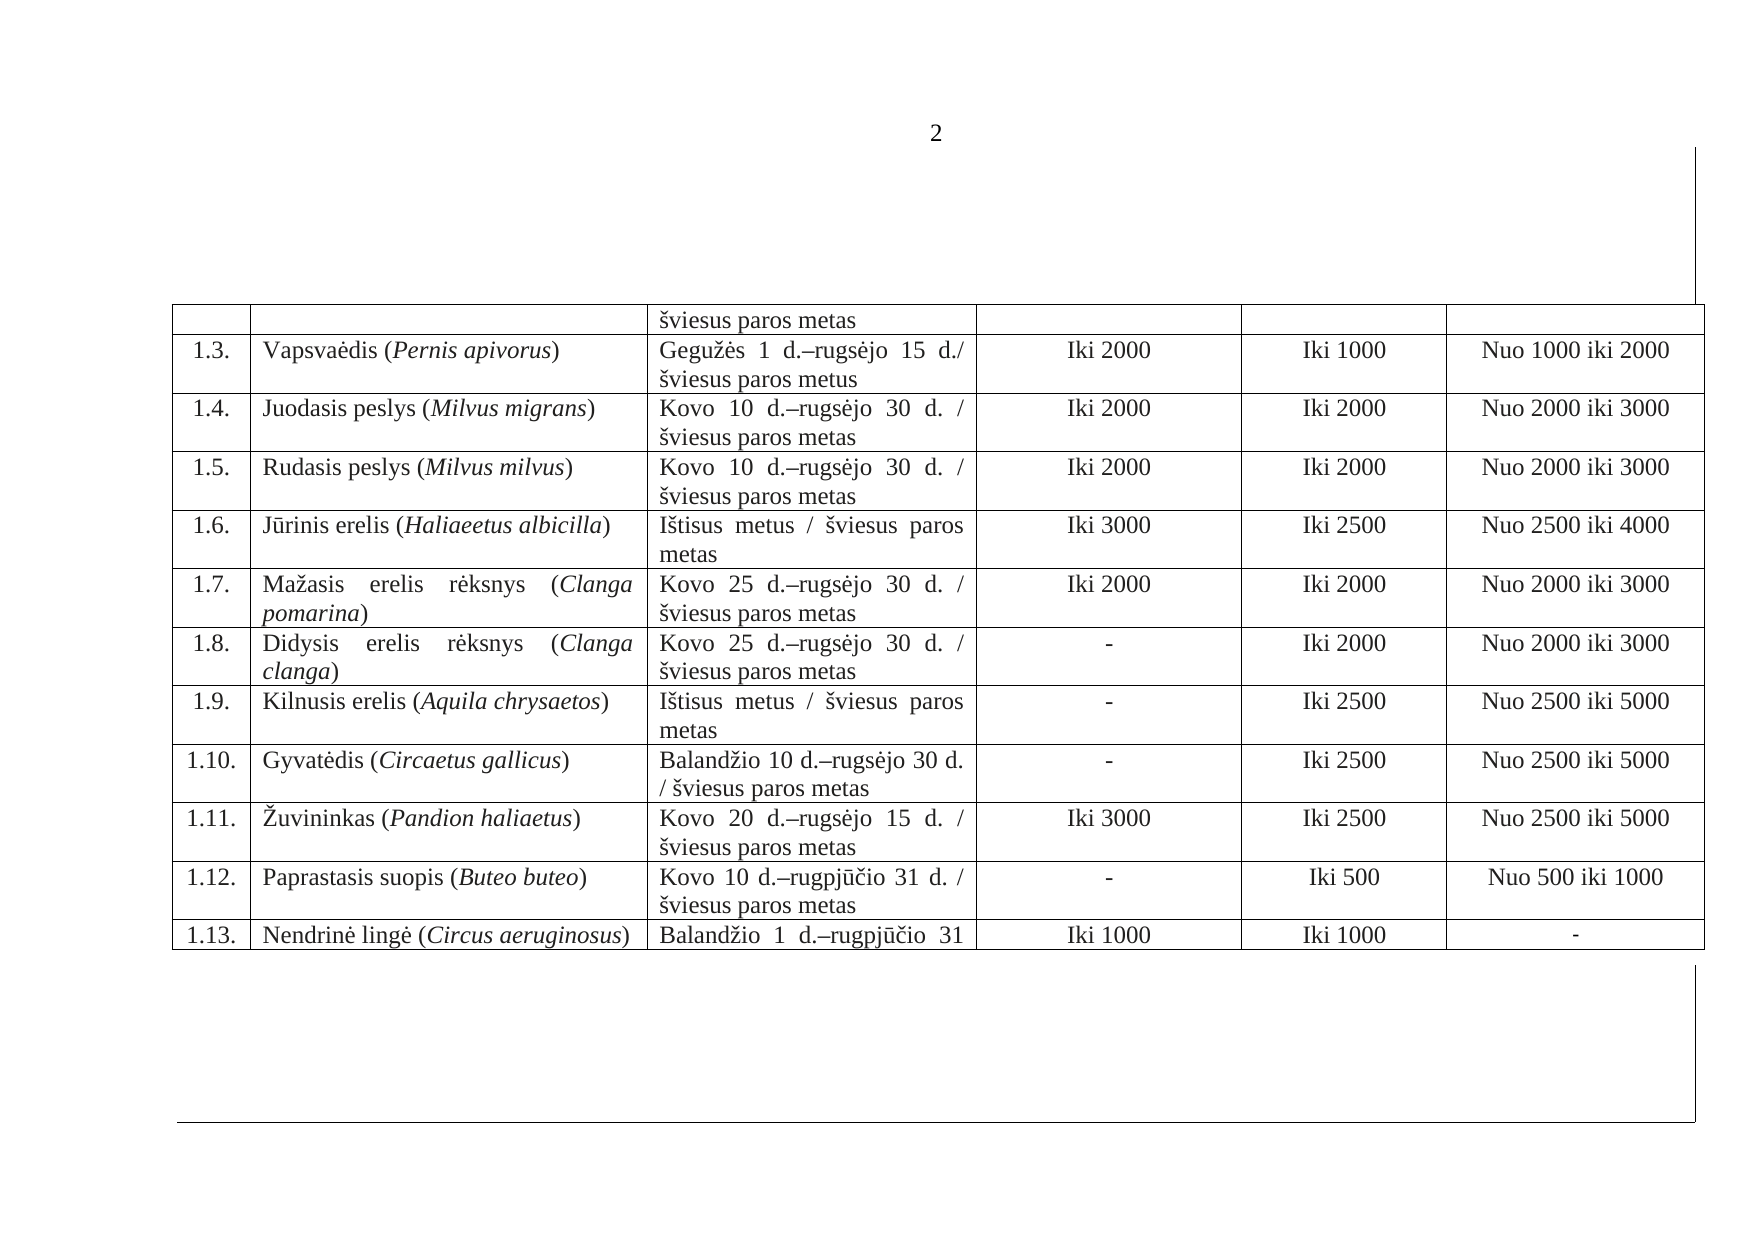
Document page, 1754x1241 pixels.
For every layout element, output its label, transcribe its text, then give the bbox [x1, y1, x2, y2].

table_cell - [977, 862, 1241, 919]
table_cell Nuo 2500 iki 5000 [1447, 686, 1704, 744]
table_cell Kovo 10 d.–rugsėjo 30 d. / šviesus paros metas [648, 452, 976, 509]
table_cell Iki 1000 [977, 920, 1241, 949]
table_cell Iki 2000 [1242, 452, 1446, 509]
table_cell Juodasis peslys (Milvus migrans) [251, 394, 647, 451]
table_cell šviesus paros metas [648, 305, 976, 334]
table_cell 1.3. [173, 335, 250, 392]
table_cell Iki 2000 [977, 569, 1241, 627]
table_cell Kovo 25 d.–rugsėjo 30 d. / šviesus paros metas [648, 569, 976, 627]
table_cell Iki 2000 [977, 394, 1241, 451]
table_cell Nuo 2000 iki 3000 [1447, 628, 1704, 685]
table_cell 1.5. [173, 452, 250, 509]
table_cell Nuo 1000 iki 2000 [1447, 335, 1704, 392]
table_cell Iki 3000 [977, 511, 1241, 568]
table_cell Gegužės 1 d.–rugsėjo 15 d./ šviesus paros metus [648, 335, 976, 392]
table_cell Balandžio 1 d.–rugpjūčio 31 [648, 920, 976, 949]
table_cell 1.4. [173, 394, 250, 451]
table_cell 1.6. [173, 511, 250, 568]
table_cell Iki 1000 [1242, 920, 1446, 949]
table_cell Nendrinė lingė (Circus aeruginosus) [251, 920, 647, 949]
table_cell Iki 500 [1242, 862, 1446, 919]
table_cell Iki 2500 [1242, 745, 1446, 802]
table_cell 1.10. [173, 745, 250, 802]
table_cell 1.13. [173, 920, 250, 949]
table_cell 1.11. [173, 803, 250, 861]
table_cell Iki 3000 [977, 803, 1241, 861]
table_cell Gyvatėdis (Circaetus gallicus) [251, 745, 647, 802]
table_cell Kovo 25 d.–rugsėjo 30 d. / šviesus paros metas [648, 628, 976, 685]
table_cell 1.12. [173, 862, 250, 919]
table_cell - [977, 745, 1241, 802]
table_cell Vapsvaėdis (Pernis apivorus) [251, 335, 647, 392]
table_cell Mažasis erelis rėksnys (Clanga pomarina) [251, 569, 647, 627]
table_cell 1.8. [173, 628, 250, 685]
table_cell Didysis erelis rėksnys (Clanga clanga) [251, 628, 647, 685]
table_cell Jūrinis erelis (Haliaeetus albicilla) [251, 511, 647, 568]
table_cell Nuo 500 iki 1000 [1447, 862, 1704, 919]
table_cell Nuo 2000 iki 3000 [1447, 569, 1704, 627]
table_cell Paprastasis suopis (Buteo buteo) [251, 862, 647, 919]
table_cell Nuo 2000 iki 3000 [1447, 394, 1704, 451]
table_cell Nuo 2500 iki 4000 [1447, 511, 1704, 568]
table_cell Ištisus metus / šviesus paros metas [648, 511, 976, 568]
table_cell [1242, 305, 1446, 334]
table_cell Kovo 10 d.–rugsėjo 30 d. / šviesus paros metas [648, 394, 976, 451]
table_cell Iki 2000 [1242, 628, 1446, 685]
table_cell Kilnusis erelis (Aquila chrysaetos) [251, 686, 647, 744]
table_cell - [977, 628, 1241, 685]
table_cell Rudasis peslys (Milvus milvus) [251, 452, 647, 509]
table_cell [173, 305, 250, 334]
table_cell Iki 2000 [977, 452, 1241, 509]
table_cell Nuo 2500 iki 5000 [1447, 803, 1704, 861]
table_cell Iki 2500 [1242, 511, 1446, 568]
table_cell Nuo 2500 iki 5000 [1447, 745, 1704, 802]
table_cell - [977, 686, 1241, 744]
table_cell [251, 305, 647, 334]
table_cell Ištisus metus / šviesus paros metas [648, 686, 976, 744]
table_cell Iki 2000 [1242, 394, 1446, 451]
table_cell Balandžio 10 d.–rugsėjo 30 d. / šviesus paros metas [648, 745, 976, 802]
table_cell [977, 305, 1241, 334]
table_cell 1.7. [173, 569, 250, 627]
table_cell Iki 2500 [1242, 686, 1446, 744]
table_cell Kovo 10 d.–rugpjūčio 31 d. / šviesus paros metas [648, 862, 976, 919]
table_cell Iki 1000 [1242, 335, 1446, 392]
table_cell Žuvininkas (Pandion haliaetus) [251, 803, 647, 861]
table_cell Iki 2000 [1242, 569, 1446, 627]
table_cell [1447, 305, 1704, 334]
table_cell 1.9. [173, 686, 250, 744]
table_cell Iki 2000 [977, 335, 1241, 392]
table_cell Nuo 2000 iki 3000 [1447, 452, 1704, 509]
table_cell Iki 2500 [1242, 803, 1446, 861]
table_cell Kovo 20 d.–rugsėjo 15 d. / šviesus paros metas [648, 803, 976, 861]
table_cell - [1447, 920, 1704, 949]
